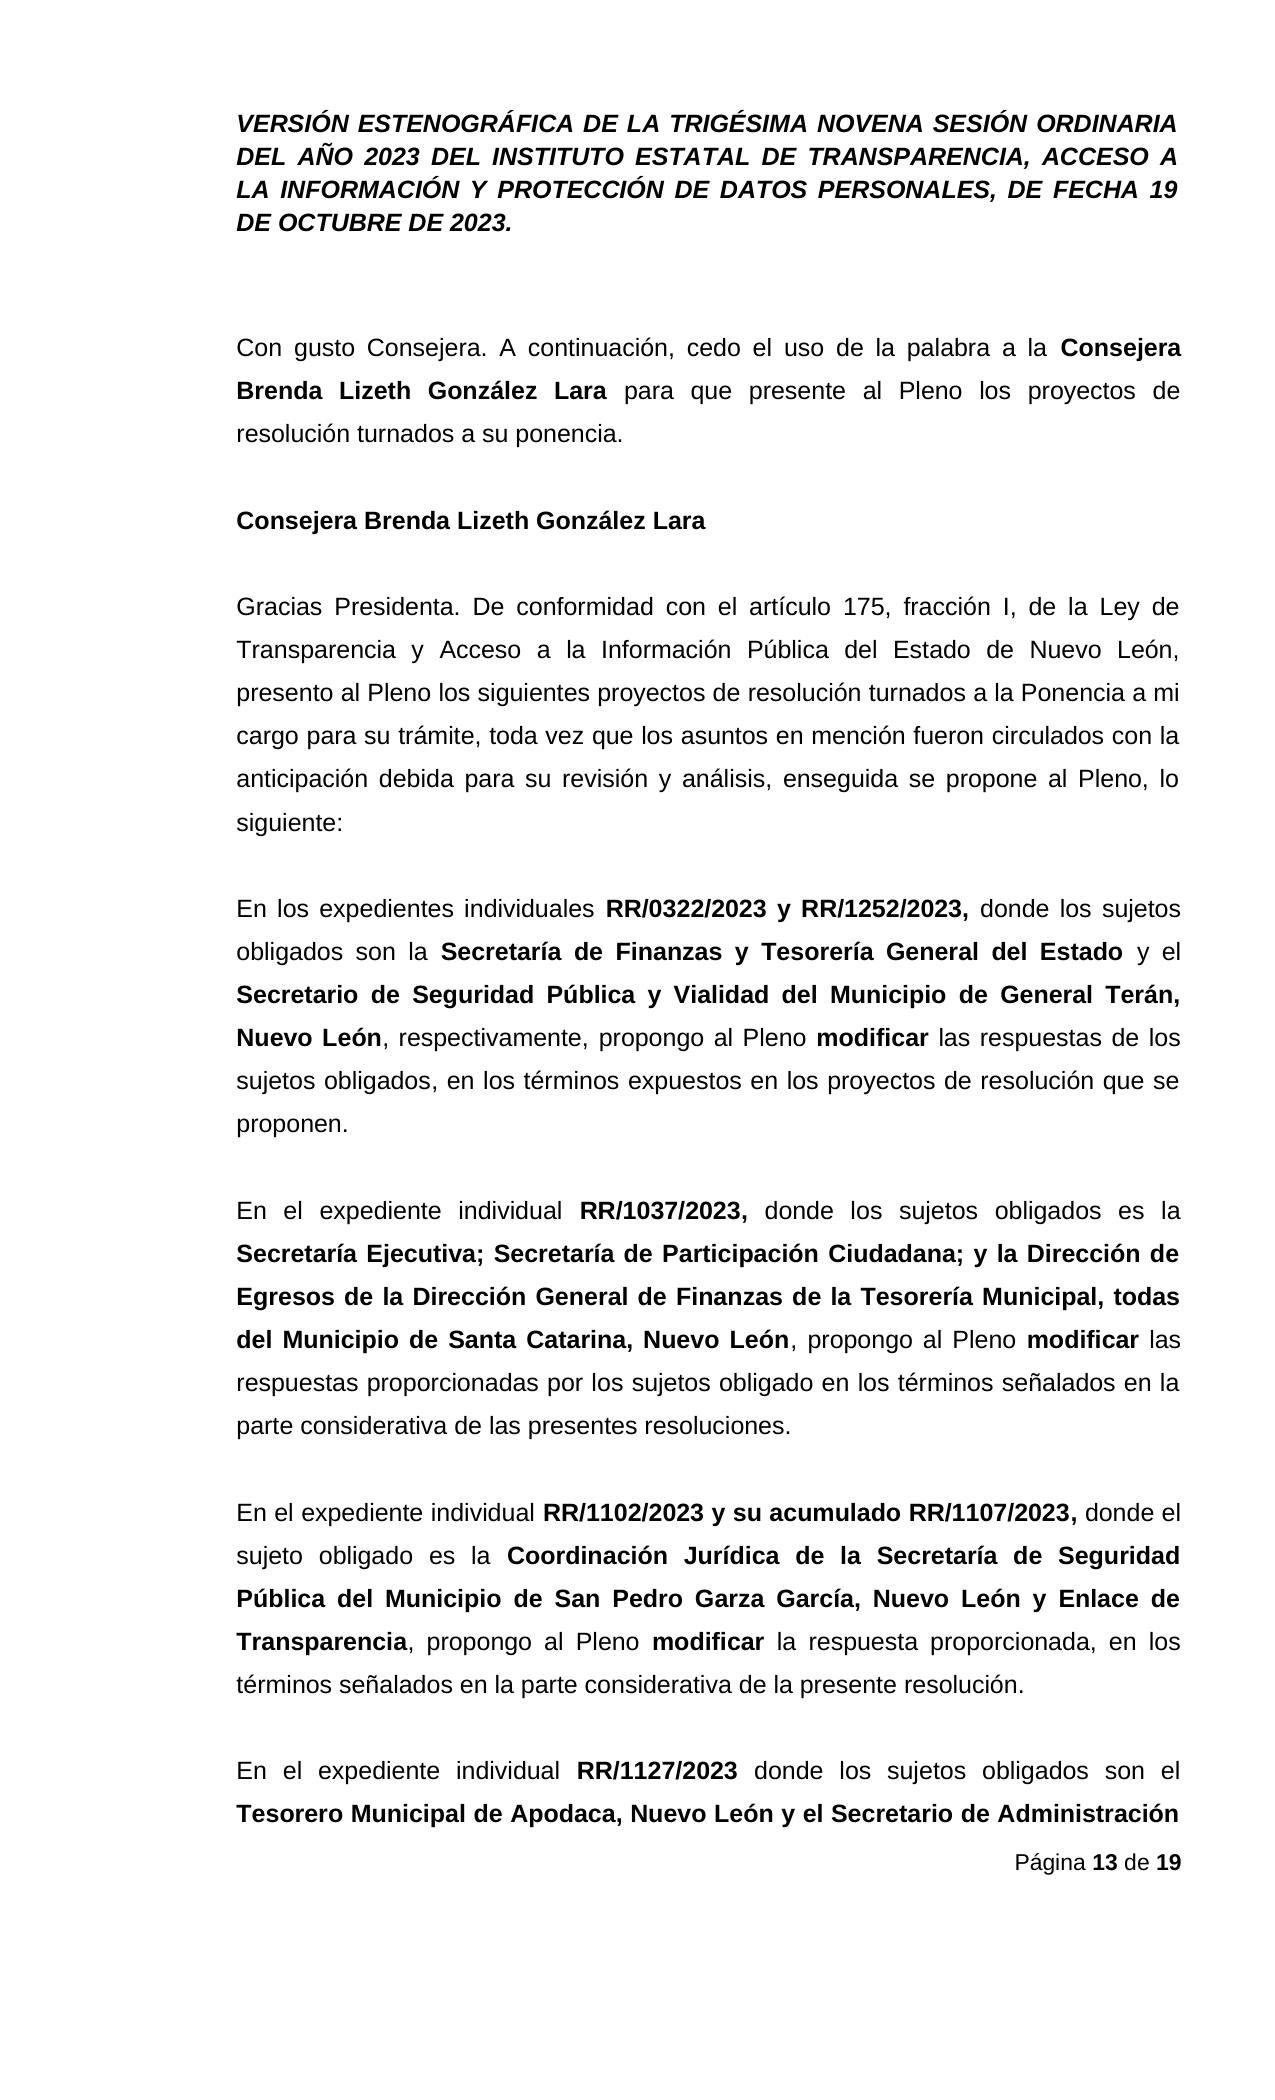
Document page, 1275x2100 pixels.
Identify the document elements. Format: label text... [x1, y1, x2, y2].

text Consejera Brenda Lizeth González Lara [236, 506, 1181, 534]
text En el expediente individual RR/1037/2023, donde los sujetos obligados es la Secretaría Ejecutiva; Secretaría de Participación Ciudadana; y la Dirección de Egresos de la Dirección General de Finanzas de la Tesorería Municipal, todas del Municipio de Santa Catarina, Nuevo León, propongo al Pleno modificar las respuestas proporcionadas por los sujetos obligado en los términos señalados en la parte considerativa de las presentes resoluciones. [236, 1196, 1181, 1440]
text En los expedientes individuales RR/0322/2023 y RR/1252/2023, donde los sujetos obligados son la Secretaría de Finanzas y Tesorería General del Estado y el Secretario de Seguridad Pública y Vialidad del Municipio de General Terán, Nuevo León, respectivamente, propongo al Pleno modificar las respuestas de los sujetos obligados, en los términos expuestos en los proyectos de resolución que se proponen. [236, 894, 1181, 1138]
text Gracias Presidenta. De conformidad con el artículo 175, fracción I, de la Ley de Transparencia y Acceso a la Información Pública del Estado de Nuevo León, presento al Pleno los siguientes proyectos de resolución turnados a la Ponencia a mi cargo para su trámite, toda vez que los asuntos en mención fueron circulados con la anticipación debida para su revisión y análisis, enseguida se propone al Pleno, lo siguiente: [236, 592, 1181, 836]
text En el expediente individual RR/1127/2023 donde los sujetos obligados son el Tesorero Municipal de Apodaca, Nuevo León y el Secretario de Administración [236, 1756, 1181, 1828]
text En el expediente individual RR/1102/2023 y su acumulado RR/1107/2023, donde el sujeto obligado es la Coordinación Jurídica de la Secretaría de Seguridad Pública del Municipio de San Pedro Garza García, Nuevo León y Enlace de Transparencia, propongo al Pleno modificar la respuesta proporcionada, en los términos señalados en la parte considerativa de la presente resolución. [236, 1498, 1181, 1699]
text Con gusto Consejera. A continuación, cedo el uso de la palabra a la Consejera Brenda Lizeth González Lara para que presente al Pleno los proyectos de resolución turnados a su ponencia. [236, 333, 1181, 448]
